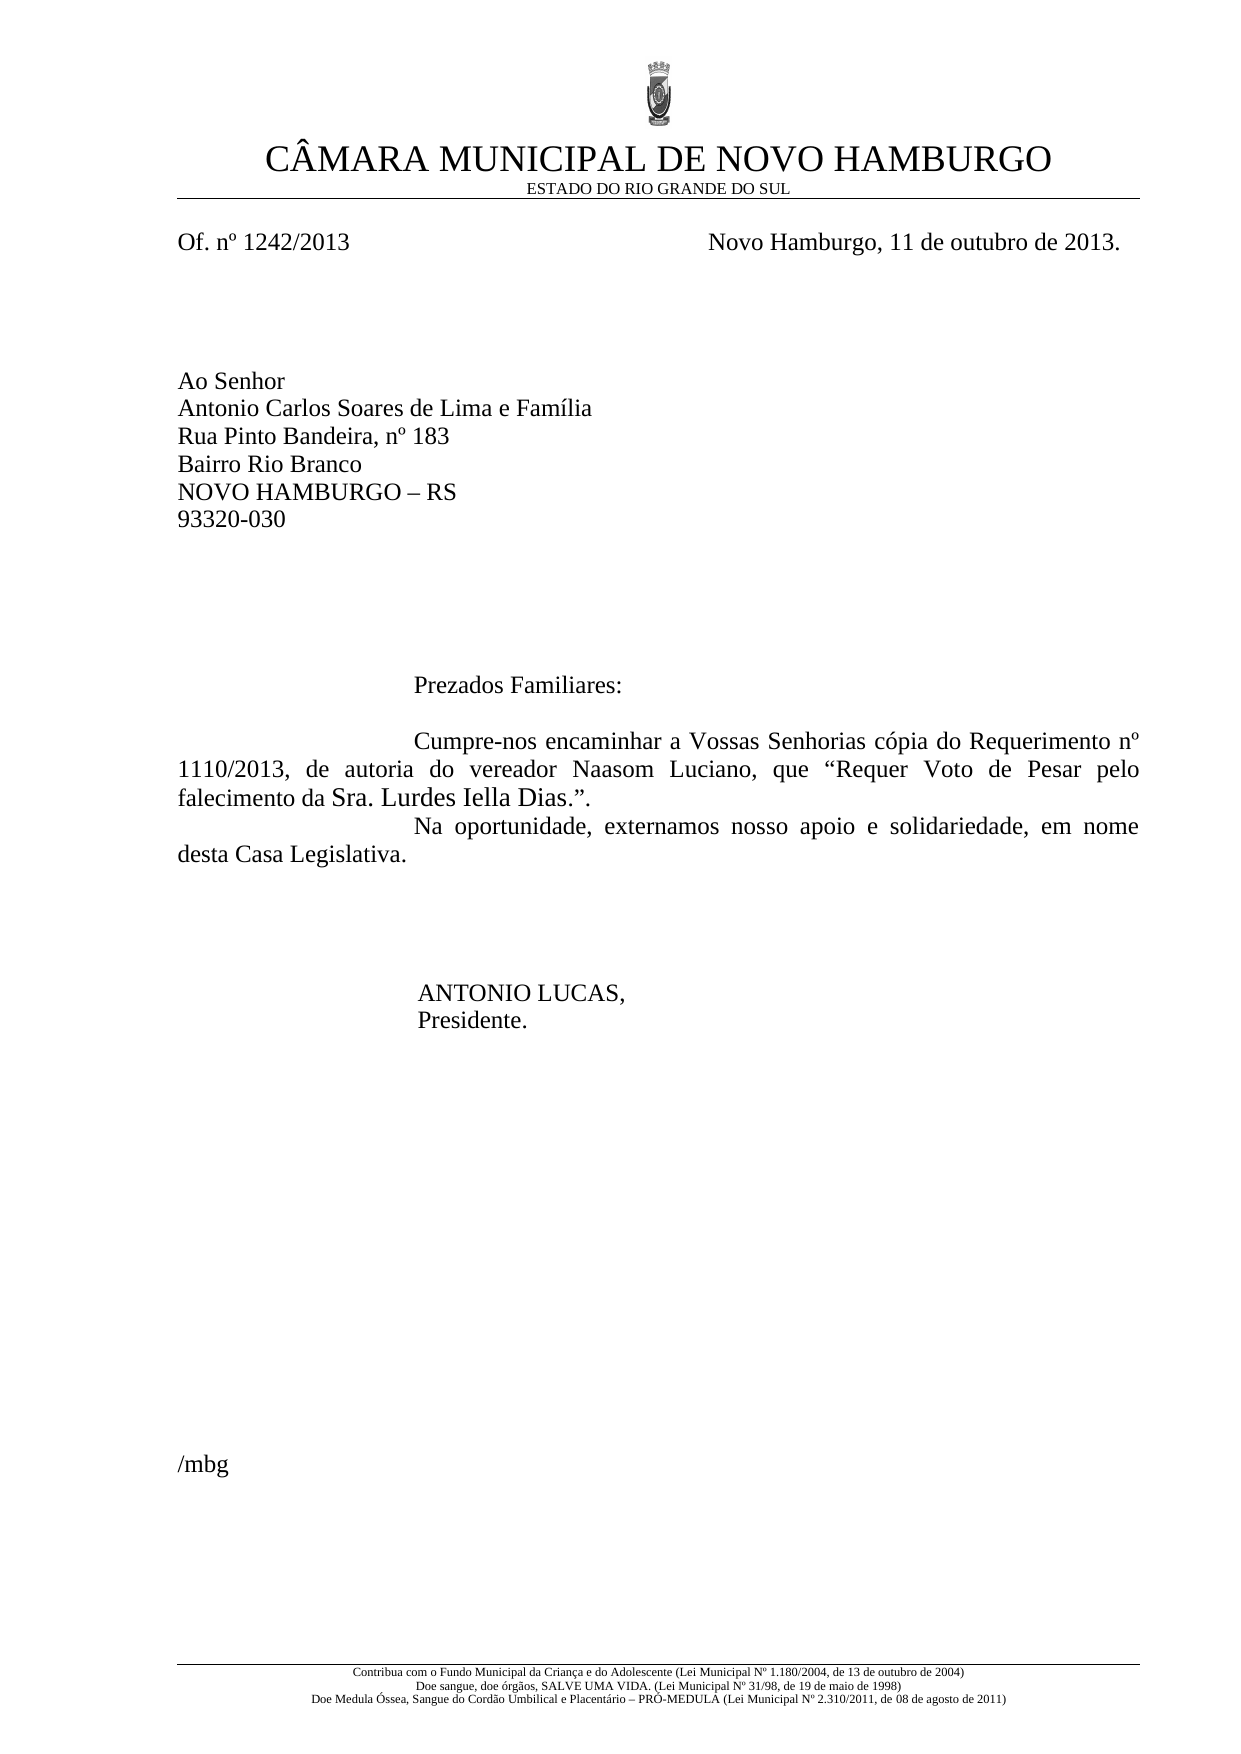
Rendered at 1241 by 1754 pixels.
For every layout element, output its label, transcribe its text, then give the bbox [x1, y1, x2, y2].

text Prezados Familiares: [177, 672, 1140, 699]
text Ao Senhor [177, 367, 1140, 394]
text /mbg [177, 1450, 1140, 1477]
text Antonio Carlos Soares de Lima e Família [177, 394, 1140, 422]
text Of. nº 1242/2013 Novo Hamburgo, 11 de outubro de 2013. [177, 228, 1140, 256]
text ANTONIO LUCAS, [177, 979, 1140, 1006]
text Cumpre-nos encaminhar a Vossas Senhorias cópia do Requerimento nº 1110/2013, de autoria do vereador Naasom Luciano, que “Requer Voto de Pesar pelo falecimento da Sra. Lurdes Iella Dias.”. [177, 727, 1140, 812]
text Presidente. [177, 1006, 1140, 1034]
text Na oportunidade, externamos nosso apoio e solidariedade, em nome desta Casa Legislativa. [177, 812, 1140, 868]
text NOVO HAMBURGO – RS [177, 478, 1140, 505]
text 93320-030 [177, 505, 1140, 533]
text Bairro Rio Branco [177, 450, 1140, 478]
text Rua Pinto Bandeira, nº 183 [177, 422, 1140, 450]
